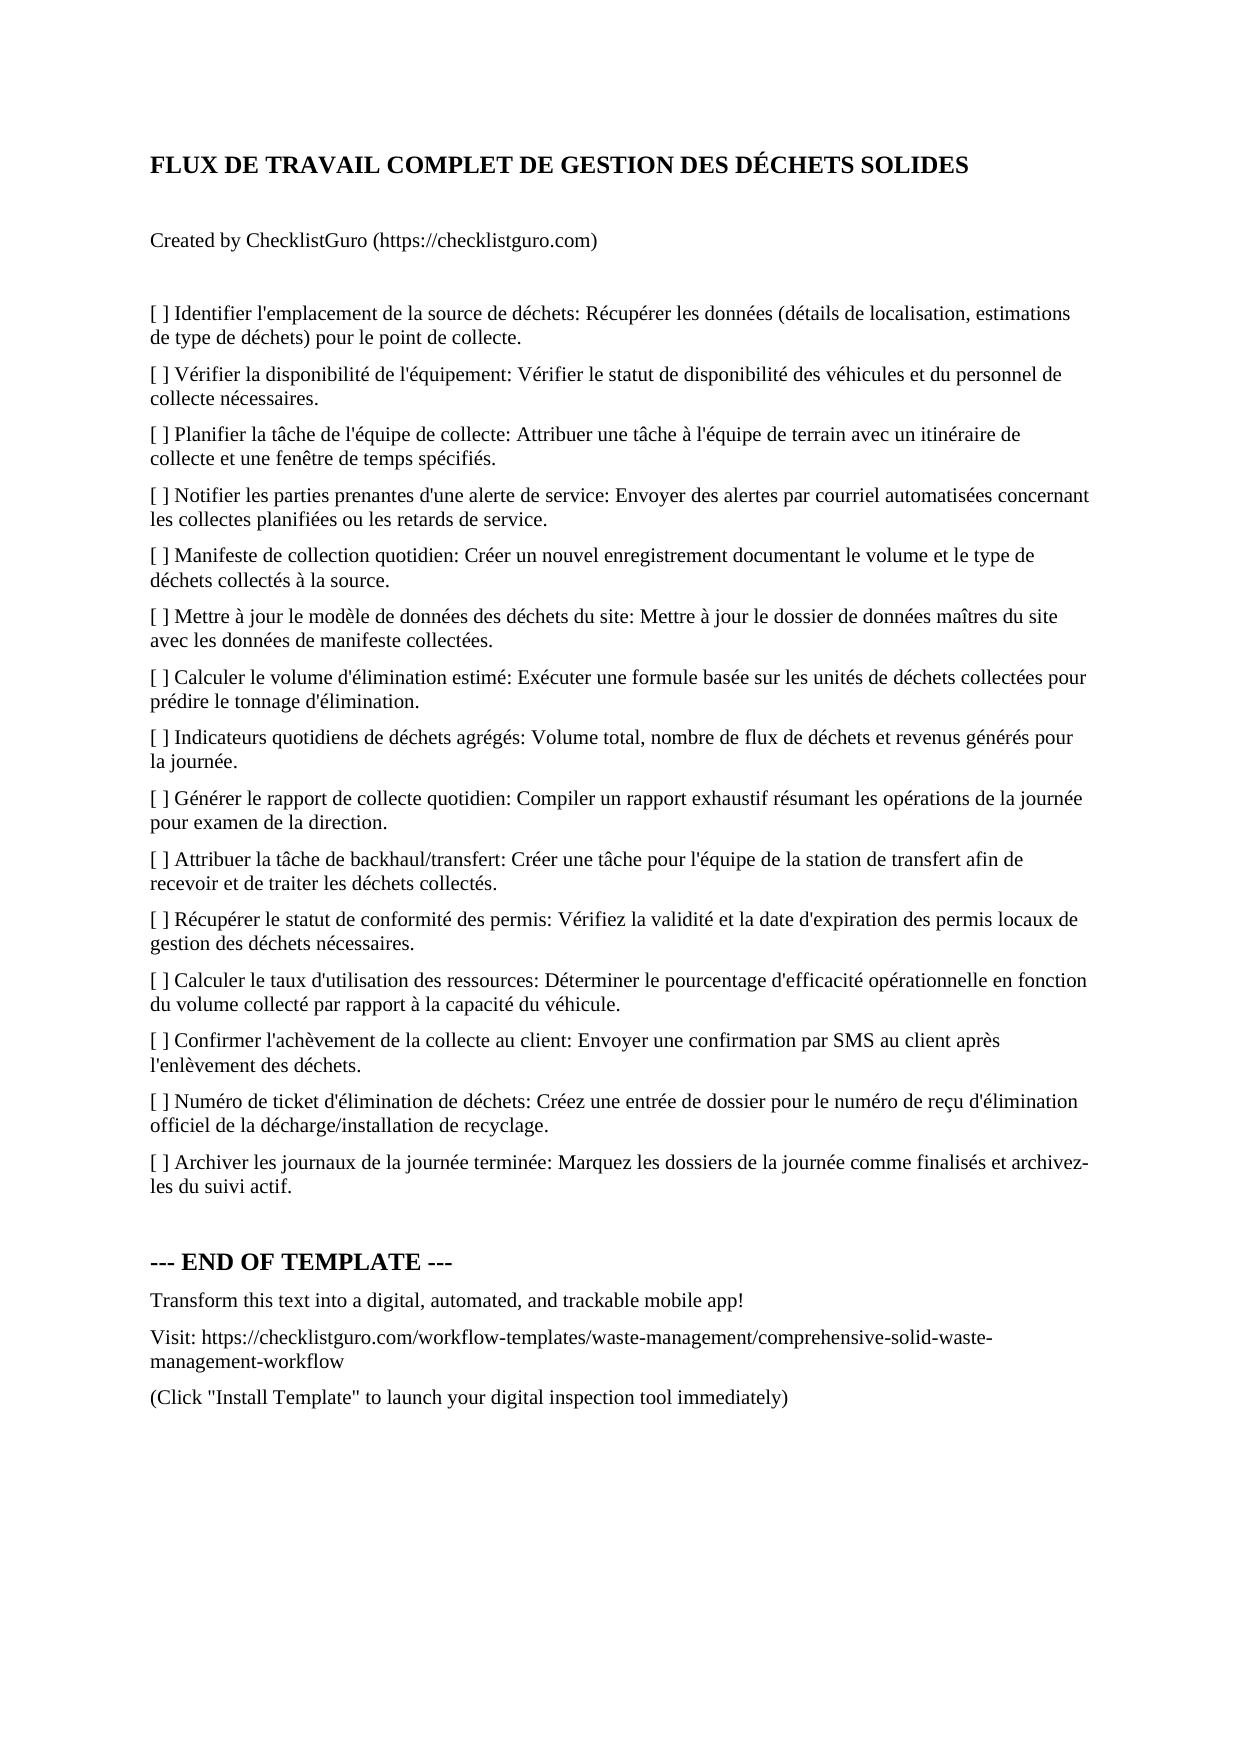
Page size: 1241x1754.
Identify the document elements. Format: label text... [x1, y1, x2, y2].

text [ ] Numéro de ticket d'élimination de déchets: Créez une entrée de dossier pour le numéro de reçu d'élimination officiel de la décharge/installation de recyclage. [150, 1089, 1090, 1137]
text [ ] Mettre à jour le modèle de données des déchets du site: Mettre à jour le dossier de données maîtres du site avec les données de manifeste collectées. [150, 604, 1090, 652]
text [ ] Calculer le taux d'utilisation des ressources: Déterminer le pourcentage d'efficacité opérationnelle en fonction du volume collecté par rapport à la capacité du véhicule. [150, 968, 1090, 1016]
text --- END OF TEMPLATE --- [150, 1247, 1090, 1276]
text [ ] Planifier la tâche de l'équipe de collecte: Attribuer une tâche à l'équipe de terrain avec un itinéraire de collecte et une fenêtre de temps spécifiés. [150, 422, 1090, 470]
text [ ] Générer le rapport de collecte quotidien: Compiler un rapport exhaustif résumant les opérations de la journée pour examen de la direction. [150, 786, 1090, 834]
text [ ] Récupérer le statut de conformité des permis: Vérifiez la validité et la date d'expiration des permis locaux de gestion des déchets nécessaires. [150, 907, 1090, 955]
text Transform this text into a digital, automated, and trackable mobile app! [150, 1288, 1090, 1312]
text (Click "Install Template" to launch your digital inspection tool immediately) [150, 1385, 1090, 1409]
text [ ] Vérifier la disponibilité de l'équipement: Vérifier le statut de disponibilité des véhicules et du personnel de collecte nécessaires. [150, 362, 1090, 410]
text [ ] Indicateurs quotidiens de déchets agrégés: Volume total, nombre de flux de déchets et revenus générés pour la journée. [150, 725, 1090, 773]
text [ ] Confirmer l'achèvement de la collecte au client: Envoyer une confirmation par SMS au client après l'enlèvement des déchets. [150, 1028, 1090, 1077]
text [ ] Calculer le volume d'élimination estimé: Exécuter une formule basée sur les unités de déchets collectées pour prédire le tonnage d'élimination. [150, 665, 1090, 713]
text FLUX DE TRAVAIL COMPLET DE GESTION DES DÉCHETS SOLIDES [150, 150, 1090, 179]
text [ ] Manifeste de collection quotidien: Créer un nouvel enregistrement documentant le volume et le type de déchets collectés à la source. [150, 543, 1090, 592]
text [ ] Attribuer la tâche de backhaul/transfert: Créer une tâche pour l'équipe de la station de transfert afin de recevoir et de traiter les déchets collectés. [150, 847, 1090, 895]
text Visit: https://checklistguro.com/workflow-templates/waste-management/comprehensive-solid-waste-management-workflow [150, 1325, 1090, 1373]
text [ ] Archiver les journaux de la journée terminée: Marquez les dossiers de la journée comme finalisés et archivez-les du suivi actif. [150, 1150, 1090, 1198]
text [ ] Identifier l'emplacement de la source de déchets: Récupérer les données (détails de localisation, estimations de type de déchets) pour le point de collecte. [150, 301, 1090, 349]
text Created by ChecklistGuro (https://checklistguro.com) [150, 228, 1090, 252]
text [ ] Notifier les parties prenantes d'une alerte de service: Envoyer des alertes par courriel automatisées concernant les collectes planifiées ou les retards de service. [150, 483, 1090, 531]
